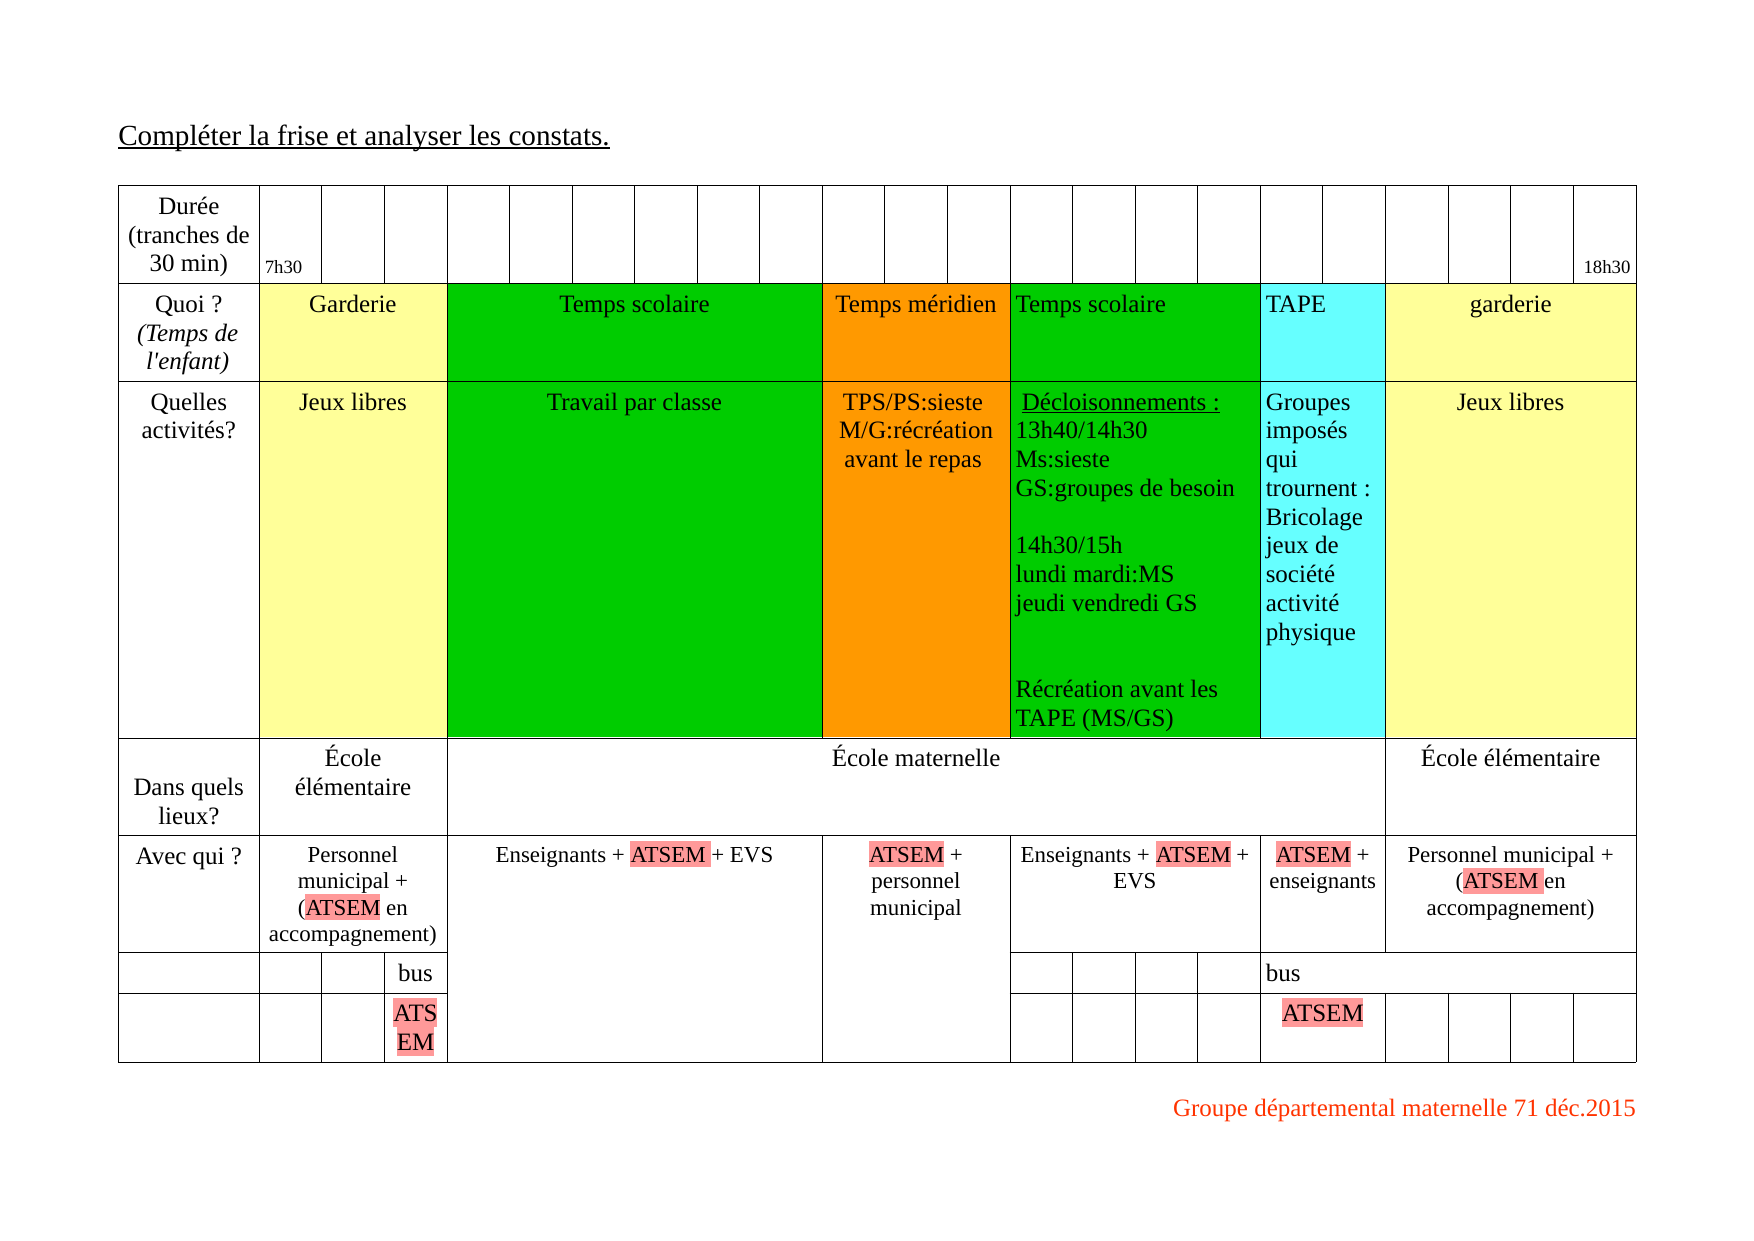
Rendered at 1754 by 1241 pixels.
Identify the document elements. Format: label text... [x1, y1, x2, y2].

table_cell École élémentaire [260, 739, 447, 835]
table_cell Jeux libres [1386, 382, 1636, 737]
table_cell [322, 994, 384, 1062]
table_cell TAPE [1261, 284, 1385, 381]
table_header [385, 186, 447, 283]
table_cell [1511, 994, 1573, 1062]
table_cell Avec qui ? [119, 836, 259, 952]
table_header [1323, 186, 1385, 283]
table_cell ATSEM [1261, 994, 1385, 1062]
table_header [1073, 186, 1135, 283]
table_cell [1136, 953, 1197, 992]
table_cell [260, 994, 321, 1062]
table_cell TPS/PS:sieste M/G:récréation avant le repas [823, 382, 1010, 737]
table_header 7h30 [260, 186, 321, 283]
table_cell Quoi ? (Temps de l'enfant) [119, 284, 259, 381]
table_cell Groupes imposés qui trournent : Bricolage jeux de société activité physique [1261, 382, 1385, 737]
table_cell Enseignants + ATSEM + EVS [1011, 836, 1260, 952]
table_header [760, 186, 822, 283]
table_cell Jeux libres [260, 382, 447, 737]
table_cell École maternelle [448, 739, 1385, 835]
table_header [448, 186, 509, 283]
table_cell [1574, 994, 1636, 1062]
table_header [1198, 186, 1260, 283]
table_header [573, 186, 634, 283]
table_cell [322, 953, 384, 992]
table_header [1386, 186, 1448, 283]
table_cell [1011, 994, 1072, 1062]
table_cell Temps méridien [823, 284, 1010, 381]
table_header Durée (tranches de 30 min) [119, 186, 259, 283]
table_header [948, 186, 1010, 283]
table_header [510, 186, 572, 283]
table_cell [119, 953, 259, 992]
table_cell Garderie [260, 284, 447, 381]
table_cell Enseignants + ATSEM + EVS [448, 836, 822, 1062]
table_cell [1011, 953, 1072, 992]
table_cell ATSEM + enseignants [1261, 836, 1385, 952]
table_header [1449, 186, 1510, 283]
table_header [885, 186, 947, 283]
table_header [823, 186, 884, 283]
table_header [322, 186, 384, 283]
text Compléter la frise et analyser les constats. [118, 118, 1636, 152]
table_cell Dans quels lieux? [119, 739, 259, 835]
table_cell ATSEM [385, 994, 447, 1062]
table_cell Personnel municipal + (ATSEM en accompagnement) [1386, 836, 1636, 952]
table_cell Quelles activités? [119, 382, 259, 737]
table_cell garderie [1386, 284, 1636, 381]
table_cell [1198, 994, 1260, 1062]
table_header 18h30 [1574, 186, 1636, 283]
table_cell Temps scolaire [448, 284, 822, 381]
table_cell Travail par classe [448, 382, 822, 737]
table_cell [1073, 994, 1135, 1062]
table_cell [1449, 994, 1510, 1062]
table_header [1011, 186, 1072, 283]
table_header [1136, 186, 1197, 283]
table_header [1511, 186, 1573, 283]
table_cell [260, 953, 321, 992]
table_cell [119, 994, 259, 1062]
table_cell ATSEM + personnel municipal [823, 836, 1010, 1062]
table_cell Temps scolaire [1011, 284, 1260, 381]
table_header [635, 186, 697, 283]
table_cell École élémentaire [1386, 739, 1636, 835]
table_cell [1386, 994, 1448, 1062]
table_cell [1198, 953, 1260, 992]
table_cell Personnel municipal + (ATSEM en accompagnement) [260, 836, 447, 952]
table_cell [1073, 953, 1135, 992]
table_header [698, 186, 759, 283]
table_cell bus [1261, 953, 1636, 992]
table_cell Décloisonnements : 13h40/14h30 Ms:sieste GS:groupes de besoin 14h30/15h lundi mardi:MS jeudi vendredi GS Récréation avant les TAPE (MS/GS) [1011, 382, 1260, 737]
table_header [1261, 186, 1322, 283]
table_cell bus [385, 953, 447, 992]
table_cell [1136, 994, 1197, 1062]
